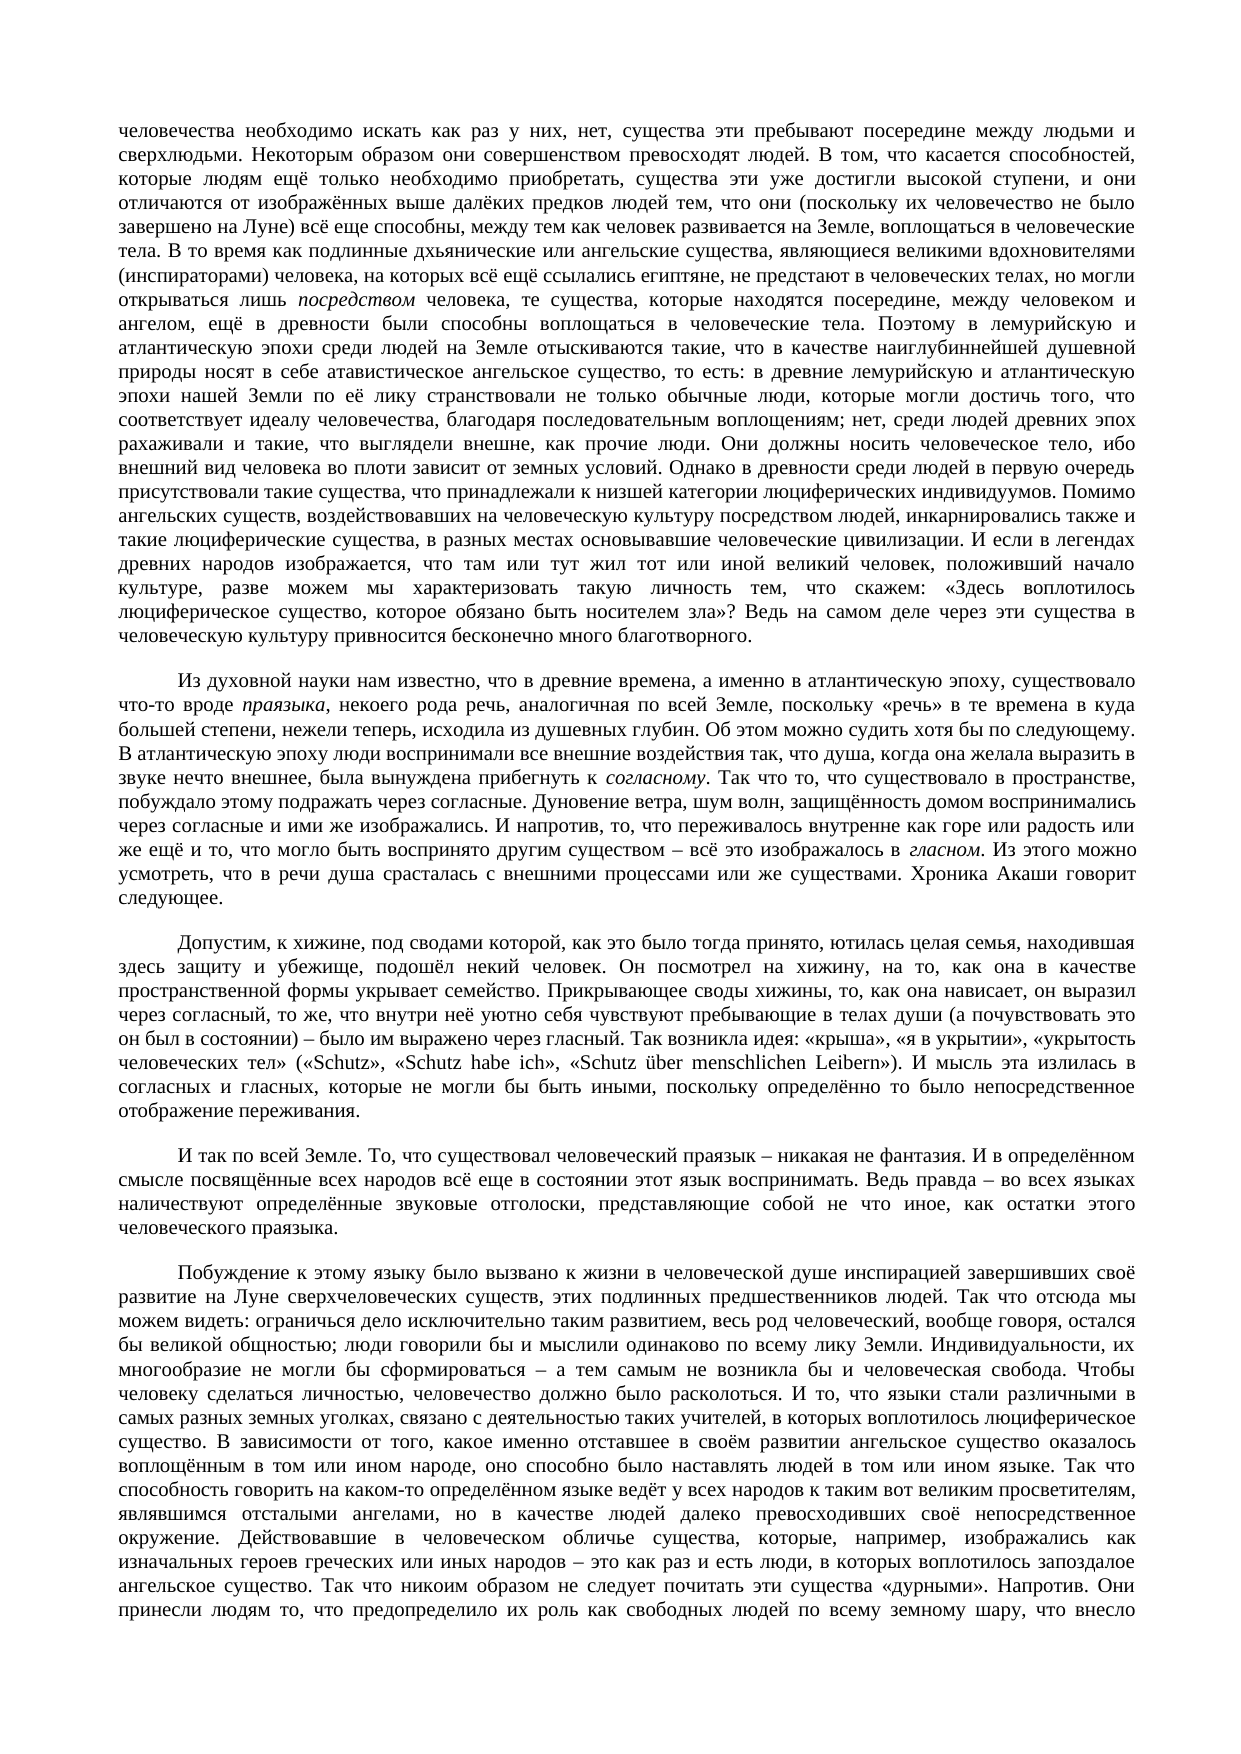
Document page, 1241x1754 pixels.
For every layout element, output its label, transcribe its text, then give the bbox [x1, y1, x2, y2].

text Допустим, к хижине, под сводами которой, как это было тогда принято, ютилась целая семья, находившая здесь защиту и убежище, подошёл некий человек. Он посмотрел на хижину, на то, как она в качестве пространственной формы укрывает семейство. Прикрывающее своды хижины, то, как она нависает, он выразил через согласный, то же, что внутри неё уютно себя чувствуют пребывающие в телах души (а почувствовать это он был в состоянии) – было им выражено через гласный. Так возникла идея: «крыша», «я в укрытии», «укрытость человеческих тел» («Schutz», «Schutz habe ich», «Schutz über menschlichen Leibern»). И мысль эта излилась в согласных и гласных, которые не могли бы быть иными, поскольку определённо то было непосредственное отображение переживания. [118, 930, 1137, 1122]
text Побуждение к этому языку было вызвано к жизни в человеческой душе инспирацией завершивших своё развитие на Луне сверхчеловеческих существ, этих подлинных предшественников людей. Так что отсюда мы можем видеть: ограничься дело исключительно таким развитием, весь род человеческий, вообще говоря, остался бы великой общностью; люди говорили бы и мыслили одинаково по всему лику Земли. Индивидуальности, их многообразие не могли бы сформироваться – а тем самым не возникла бы и человеческая свобода. Чтобы человеку сделаться личностью, человечество должно было расколоться. И то, что языки стали различными в самых разных земных уголках, связано с деятельностью таких учителей, в которых воплотилось люциферическое существо. В зависимости от того, какое именно отставшее в своём развитии ангельское существо оказалось воплощённым в том или ином народе, оно способно было наставлять людей в том или ином языке. Так что способность говорить на каком-то определённом языке ведёт у всех народов к таким вот великим просветителям, являвшимся отсталыми ангелами, но в качестве людей далеко превосходивших своё непосредственное окружение. Действовавшие в человеческом обличье существа, которые, например, изображались как изначальных героев греческих или иных народов – это как раз и есть люди, в которых воплотилось запоздалое ангельское существо. Так что никоим образом не следует почитать эти существа «дурными». Напротив. Они принесли людям то, что предопределило их роль как свободных людей по всему земному шару, что внесло [118, 1260, 1137, 1621]
text Из духовной науки нам известно, что в древние времена, а именно в атлантическую эпоху, существовало что-то вроде праязыка, некоего рода речь, аналогичная по всей Земле, поскольку «речь» в те времена в куда большей степени, нежели теперь, исходила из душевных глубин. Об этом можно судить хотя бы по следующему. В атлантическую эпоху люди воспринимали все внешние воздействия так, что душа, когда она желала выразить в звуке нечто внешнее, была вынуждена прибегнуть к согласному. Так что то, что существовало в пространстве, побуждало этому подражать через согласные. Дуновение ветра, шум волн, защищённость домом воспринимались через согласные и ими же изображались. И напротив, то, что переживалось внутренне как горе или радость или же ещё и то, что могло быть воспринято другим существом – всё это изображалось в гласном. Из этого можно усмотреть, что в речи душа срасталась с внешними процессами или же существами. Хроника Акаши говорит следующее. [118, 668, 1137, 909]
text человечества необходимо искать как раз у них, нет, существа эти пребывают посередине между людьми и сверхлюдьми. Некоторым образом они совершенством превосходят людей. В том, что касается способностей, которые людям ещё только необходимо приобретать, существа эти уже достигли высокой ступени, и они отличаются от изображённых выше далёких предков людей тем, что они (поскольку их человечество не было завершено на Луне) всё еще способны, между тем как человек развивается на Земле, воплощаться в человеческие тела. В то время как подлинные дхьянические или ангельские существа, являющиеся великими вдохновителями (инспираторами) человека, на которых всё ещё ссылались египтяне, не предстают в человеческих телах, но могли открываться лишь посредством человека, те существа, которые находятся посередине, между человеком и ангелом, ещё в древности были способны воплощаться в человеческие тела. Поэтому в лемурийскую и атлантическую эпохи среди людей на Земле отыскиваются такие, что в качестве наиглубиннейшей душевной природы носят в себе атавистическое ангельское существо, то есть: в древние лемурийскую и атлантическую эпохи нашей Земли по её лику странствовали не только обычные люди, которые могли достичь того, что соответствует идеалу человечества, благодаря последовательным воплощениям; нет, среди людей древних эпох рахаживали и такие, что выглядели внешне, как прочие люди. Они должны носить человеческое тело, ибо внешний вид человека во плоти зависит от земных условий. Однако в древности среди людей в первую очередь присутствовали такие существа, что принадлежали к низшей категории люциферических индивидуумов. Помимо ангельских существ, воздействовавших на человеческую культуру посредством людей, инкарнировались также и такие люциферические существа, в разных местах основывавшие человеческие цивилизации. И если в легендах древних народов изображается, что там или тут жил тот или иной великий человек, положивший начало культуре, разве можем мы характеризовать такую личность тем, что скажем: «Здесь воплотилось люциферическое существо, которое обязано быть носителем зла»? Ведь на самом деле через эти существа в человеческую культуру привносится бесконечно много благотворного. [118, 118, 1137, 647]
text И так по всей Земле. То, что существовал человеческий праязык – никакая не фантазия. И в определённом смысле посвящённые всех народов всё еще в состоянии этот язык воспринимать. Ведь правда – во всех языках наличествуют определённые звуковые отголоски, представляющие собой не что иное, как остатки этого человеческого праязыка. [118, 1143, 1137, 1239]
